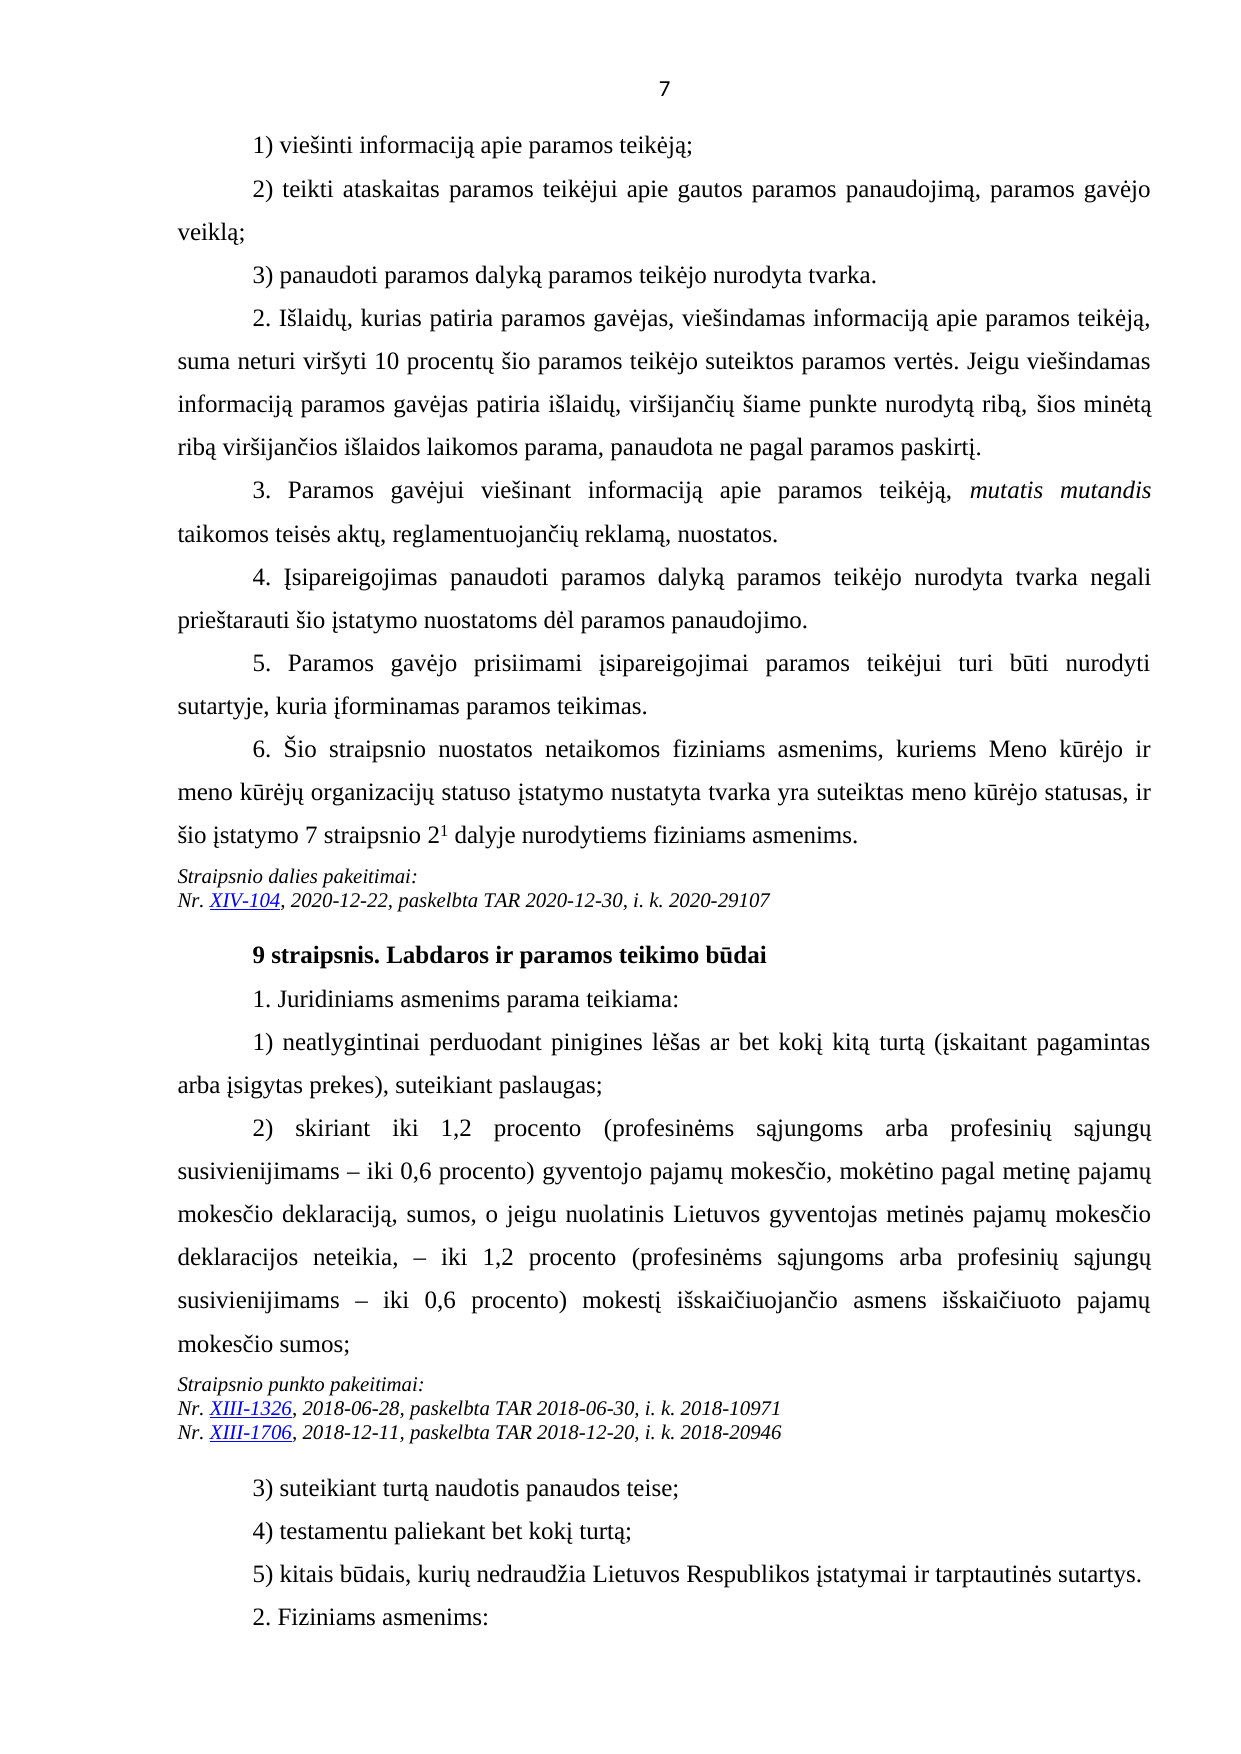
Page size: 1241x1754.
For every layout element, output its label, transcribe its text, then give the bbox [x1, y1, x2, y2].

text 1) viešinti informaciją apie paramos teikėją; [177, 131, 1152, 159]
text 5. Paramos gavėjo prisiimami įsipareigojimai paramos teikėjui turi būti nurodyti sutartyje, kuria įforminamas paramos teikimas. [177, 648, 1152, 720]
text 3) panaudoti paramos dalyką paramos teikėjo nurodyta tvarka. [177, 260, 1152, 289]
text 9 straipsnis. Labdaros ir paramos teikimo būdai [177, 941, 1152, 969]
text 4. Įsipareigojimas panaudoti paramos dalyką paramos teikėjo nurodyta tvarka negali prieštarauti šio įstatymo nuostatoms dėl paramos panaudojimo. [177, 562, 1152, 634]
text 6. Šio straipsnio nuostatos netaikomos fiziniams asmenims, kuriems Meno kūrėjo ir meno kūrėjų organizacijų statuso įstatymo nustatyta tvarka yra suteiktas meno kūrėjo statusas, ir šio įstatymo 7 straipsnio 21 dalyje nurodytiems fiziniams asmenims. [177, 734, 1152, 849]
text 3. Paramos gavėjui viešinant informaciją apie paramos teikėją, mutatis mutandis taikomos teisės aktų, reglamentuojančių reklamą, nuostatos. [177, 476, 1152, 547]
text Straipsnio dalies pakeitimai: [177, 864, 1152, 888]
text Nr. XIV-104, 2020-12-22, paskelbta TAR 2020-12-30, i. k. 2020-29107 [177, 888, 1152, 912]
text 2) skiriant iki 1,2 procento (profesinėms sąjungoms arba profesinių sąjungų susivienijimams – iki 0,6 procento) gyventojo pajamų mokesčio, mokėtino pagal metinę pajamų mokesčio deklaraciją, sumos, o jeigu nuolatinis Lietuvos gyventojas metinės pajamų mokesčio deklaracijos neteikia, – iki 1,2 procento (profesinėms sąjungoms arba profesinių sąjungų susivienijimams – iki 0,6 procento) mokestį išskaičiuojančio asmens išskaičiuoto pajamų mokesčio sumos; [177, 1113, 1152, 1357]
text Straipsnio punkto pakeitimai: [177, 1372, 1152, 1396]
text 1. Juridiniams asmenims parama teikiama: [177, 984, 1152, 1012]
text Nr. XIII-1706, 2018-12-11, paskelbta TAR 2018-12-20, i. k. 2018-20946 [177, 1420, 1152, 1444]
text 2. Fiziniams asmenims: [177, 1602, 1152, 1631]
text 1) neatlygintinai perduodant pinigines lėšas ar bet kokį kitą turtą (įskaitant pagamintas arba įsigytas prekes), suteikiant paslaugas; [177, 1027, 1152, 1099]
text 2. Išlaidų, kurias patiria paramos gavėjas, viešindamas informaciją apie paramos teikėją, suma neturi viršyti 10 procentų šio paramos teikėjo suteiktos paramos vertės. Jeigu viešindamas informaciją paramos gavėjas patiria išlaidų, viršijančių šiame punkte nurodytą ribą, šios minėtą ribą viršijančios išlaidos laikomos parama, panaudota ne pagal paramos paskirtį. [177, 303, 1152, 461]
text 2) teikti ataskaitas paramos teikėjui apie gautos paramos panaudojimą, paramos gavėjo veiklą; [177, 174, 1152, 246]
text 4) testamentu paliekant bet kokį turtą; [177, 1516, 1152, 1545]
text 5) kitais būdais, kurių nedraudžia Lietuvos Respublikos įstatymai ir tarptautinės sutartys. [177, 1559, 1152, 1588]
text 3) suteikiant turtą naudotis panaudos teise; [177, 1473, 1152, 1502]
text Nr. XIII-1326, 2018-06-28, paskelbta TAR 2018-06-30, i. k. 2018-10971 [177, 1396, 1152, 1420]
